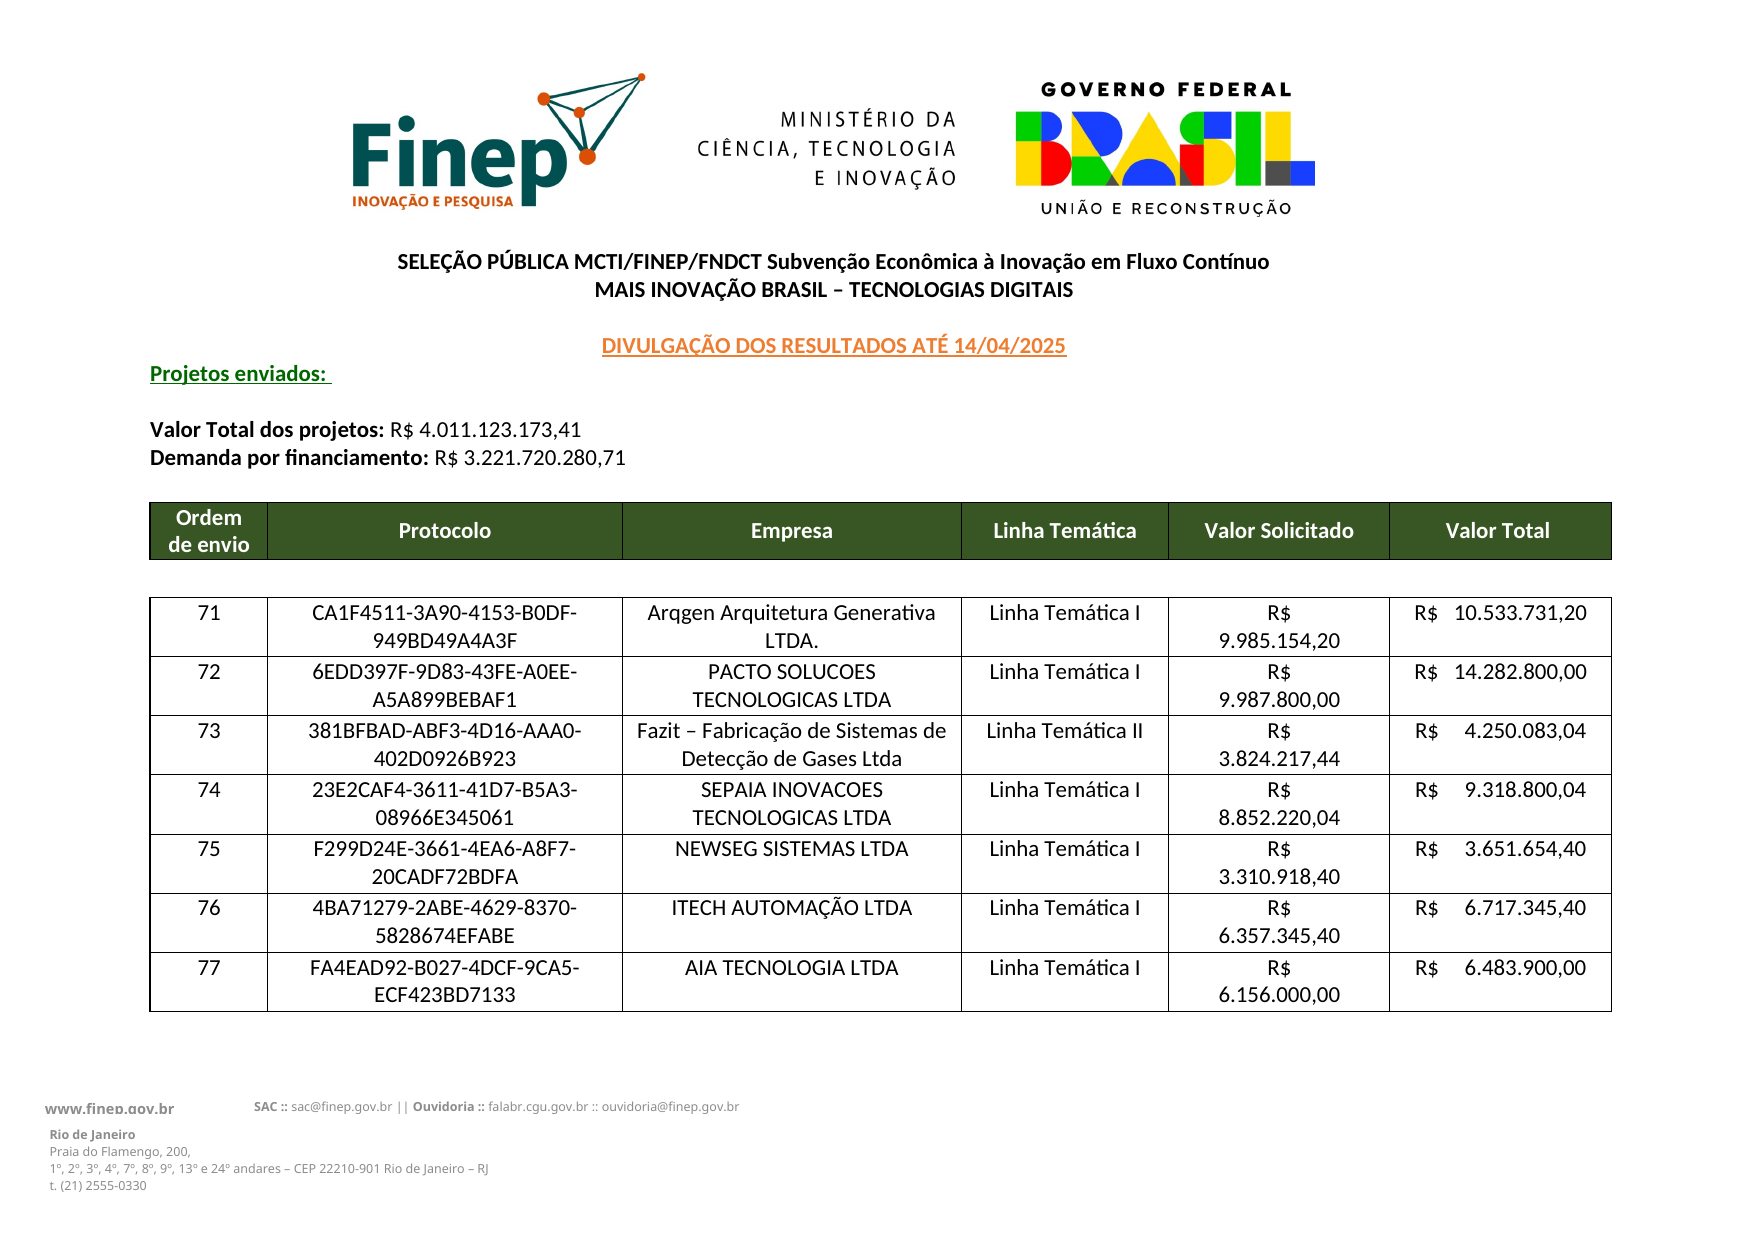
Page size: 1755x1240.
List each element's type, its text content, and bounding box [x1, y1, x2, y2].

table_cell PACTO SOLUCOES TECNOLOGICAS LTDA [623, 657, 961, 715]
table_cell SEPAIA INOVACOES TECNOLOGICAS LTDA [623, 775, 961, 833]
table_cell 71 [151, 598, 267, 656]
table_cell 77 [151, 953, 267, 1011]
table_cell Linha Temática I [962, 953, 1168, 1011]
table_cell Linha Temática I [962, 598, 1168, 656]
table_cell 73 [151, 716, 267, 774]
table_cell Linha Temática I [962, 657, 1168, 715]
table_cell ITECH AUTOMAÇÃO LTDA [623, 894, 961, 952]
table_cell 381BFBAD-ABF3-4D16-AAA0-402D0926B923 [268, 716, 622, 774]
table_cell FA4EAD92-B027-4DCF-9CA5-ECF423BD7133 [268, 953, 622, 1011]
table_cell R$ 6.717.345,40 [1390, 894, 1611, 952]
table_cell R$ 3.824.217,44 [1169, 716, 1389, 774]
table_cell R$ 6.483.900,00 [1390, 953, 1611, 1011]
table_cell R$ 10.533.731,20 [1390, 598, 1611, 656]
table_cell Linha Temática II [962, 716, 1168, 774]
table_cell Linha Temática I [962, 835, 1168, 892]
table_cell R$ 6.357.345,40 [1169, 894, 1389, 952]
table_cell R$ 9.985.154,20 [1169, 598, 1389, 656]
table_cell 23E2CAF4-3611-41D7-B5A3-08966E345061 [268, 775, 622, 833]
table_cell R$ 4.250.083,04 [1390, 716, 1611, 774]
table_cell F299D24E-3661-4EA6-A8F7-20CADF72BDFA [268, 835, 622, 892]
table_cell 76 [151, 894, 267, 952]
table_cell R$ 6.156.000,00 [1169, 953, 1389, 1011]
table_cell R$ 3.310.918,40 [1169, 835, 1389, 892]
table_cell Linha Temática I [962, 775, 1168, 833]
table_cell 4BA71279-2ABE-4629-8370-5828674EFABE [268, 894, 622, 952]
table_cell R$ 14.282.800,00 [1390, 657, 1611, 715]
table_cell R$ 9.318.800,04 [1390, 775, 1611, 833]
table_cell 74 [151, 775, 267, 833]
table_cell R$ 3.651.654,40 [1390, 835, 1611, 892]
table_cell Linha Temática I [962, 894, 1168, 952]
table_cell NEWSEG SISTEMAS LTDA [623, 835, 961, 892]
table_cell Arqgen Arquitetura Generativa LTDA. [623, 598, 961, 656]
table_cell AIA TECNOLOGIA LTDA [623, 953, 961, 1011]
table_cell R$ 8.852.220,04 [1169, 775, 1389, 833]
table_cell 6EDD397F-9D83-43FE-A0EE-A5A899BEBAF1 [268, 657, 622, 715]
table_cell R$ 9.987.800,00 [1169, 657, 1389, 715]
table_cell Fazit – Fabricação de Sistemas de Detecção de Gases Ltda [623, 716, 961, 774]
table_cell 72 [151, 657, 267, 715]
table_cell 75 [151, 835, 267, 892]
table_cell CA1F4511-3A90-4153-B0DF-949BD49A4A3F [268, 598, 622, 656]
